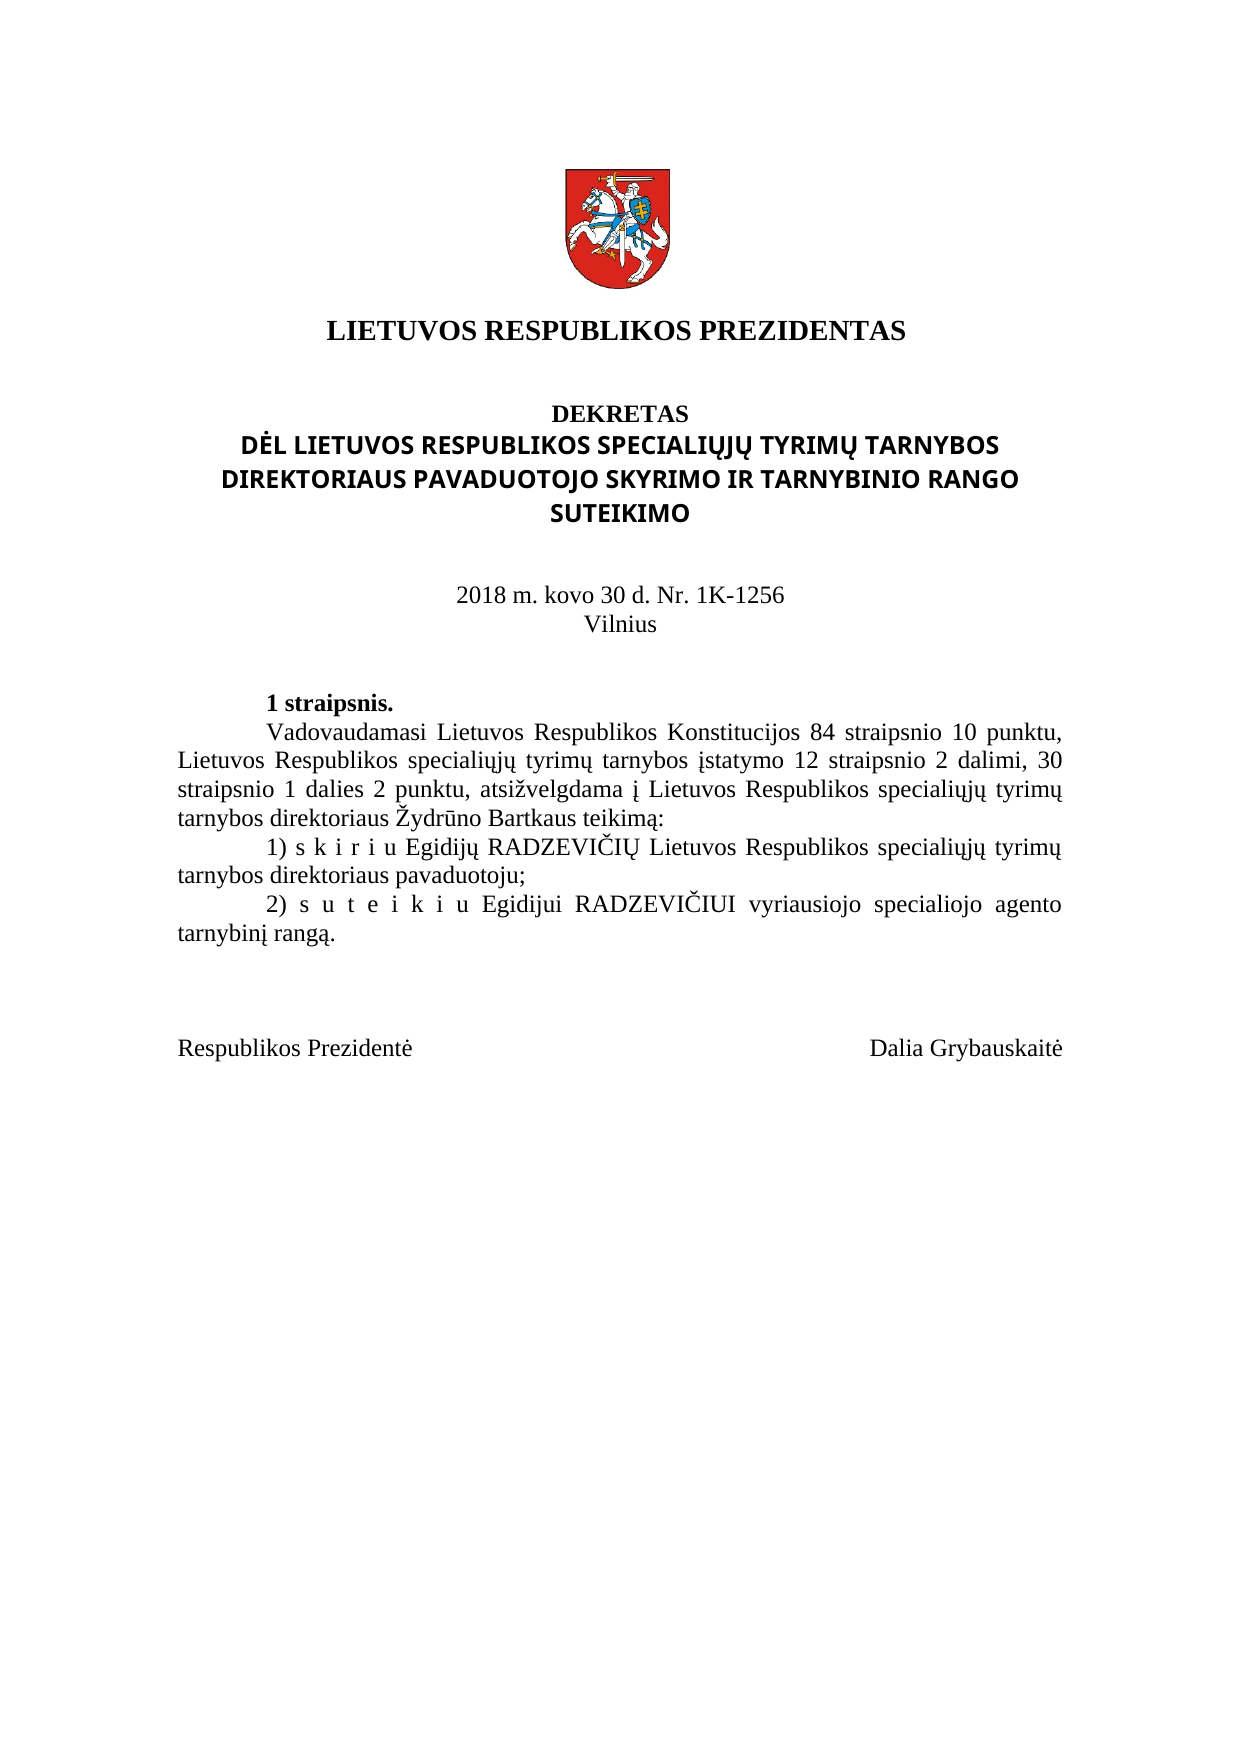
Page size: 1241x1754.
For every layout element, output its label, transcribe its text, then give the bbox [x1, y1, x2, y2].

text 1 straipsnis. [177, 688, 1063, 717]
text Dėl LIETUVOS RESPUBLIKOS SPECIALIŲJŲ TYRIMŲ TARNYBOS DIREKTORIAUS PAVADUOTOJO SKYRIMO IR TARNYBINIO RANGO SUTEIKIMO [177, 428, 1063, 530]
text DEKRETAS [177, 399, 1063, 428]
text 1) s k i r i u Egidijų RADZEVIČIŲ Lietuvos Respublikos specialiųjų tyrimų tarnybos direktoriaus pavaduotoju; [177, 832, 1063, 889]
text 2018 m. kovo 30 d. Nr. 1K-1256 [177, 580, 1063, 609]
text Respublikos Prezidentė Dalia Grybauskaitė [177, 1033, 1063, 1062]
text LIETUVOS RESPUBLIKOS PREZIDENTAS [177, 313, 1063, 346]
text Vilnius [177, 609, 1063, 638]
text Vadovaudamasi Lietuvos Respublikos Konstitucijos 84 straipsnio 10 punktu, Lietuvos Respublikos specialiųjų tyrimų tarnybos įstatymo 12 straipsnio 2 dalimi, 30 straipsnio 1 dalies 2 punktu, atsižvelgdama į Lietuvos Respublikos specialiųjų tyrimų tarnybos direktoriaus Žydrūno Bartkaus teikimą: [177, 717, 1063, 832]
text 2) s u t e i k i u Egidijui RADZEVIČIUI vyriausiojo specialiojo agento tarnybinį rangą. [177, 889, 1063, 947]
